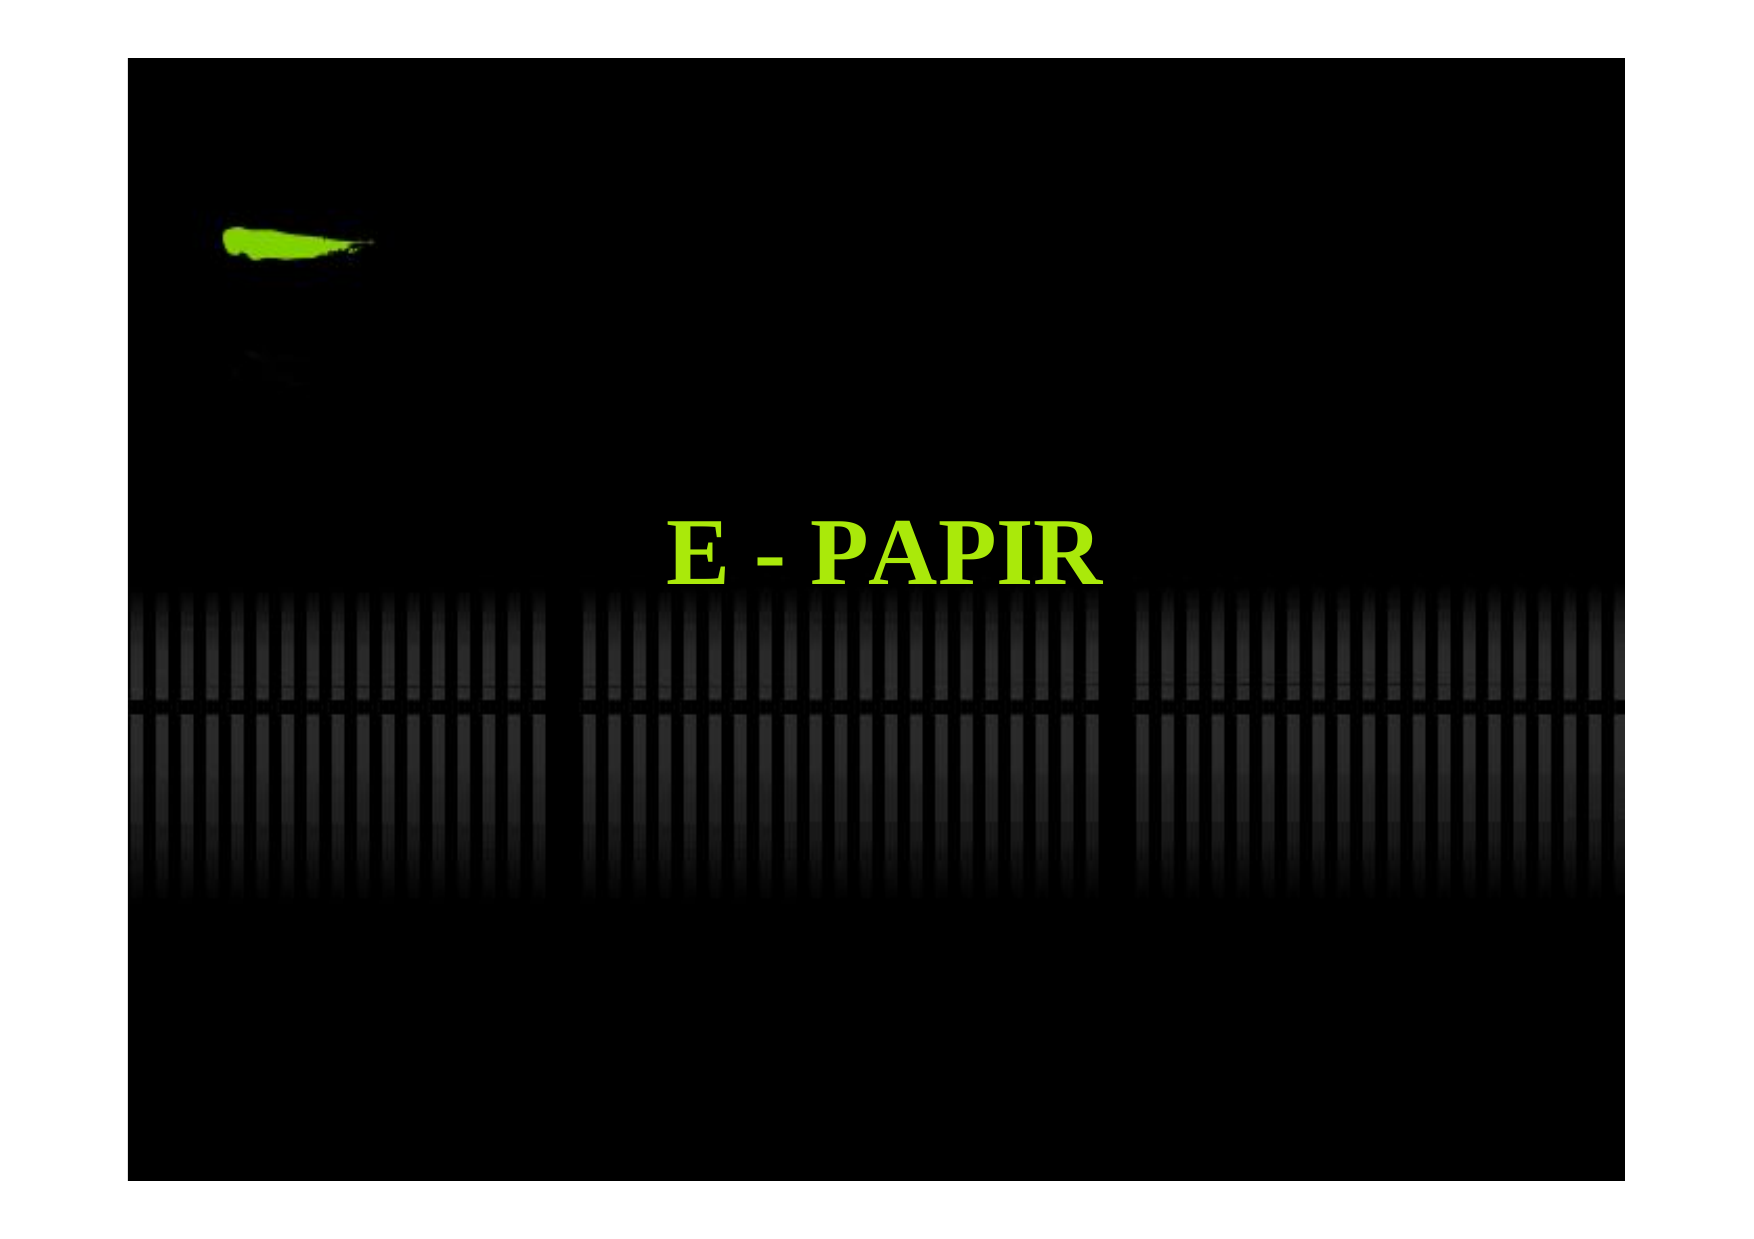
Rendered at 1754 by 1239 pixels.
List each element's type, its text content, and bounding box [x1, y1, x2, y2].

picture [127, 58, 1625, 1181]
text E - PAPIR [1627, 491, 1740, 608]
